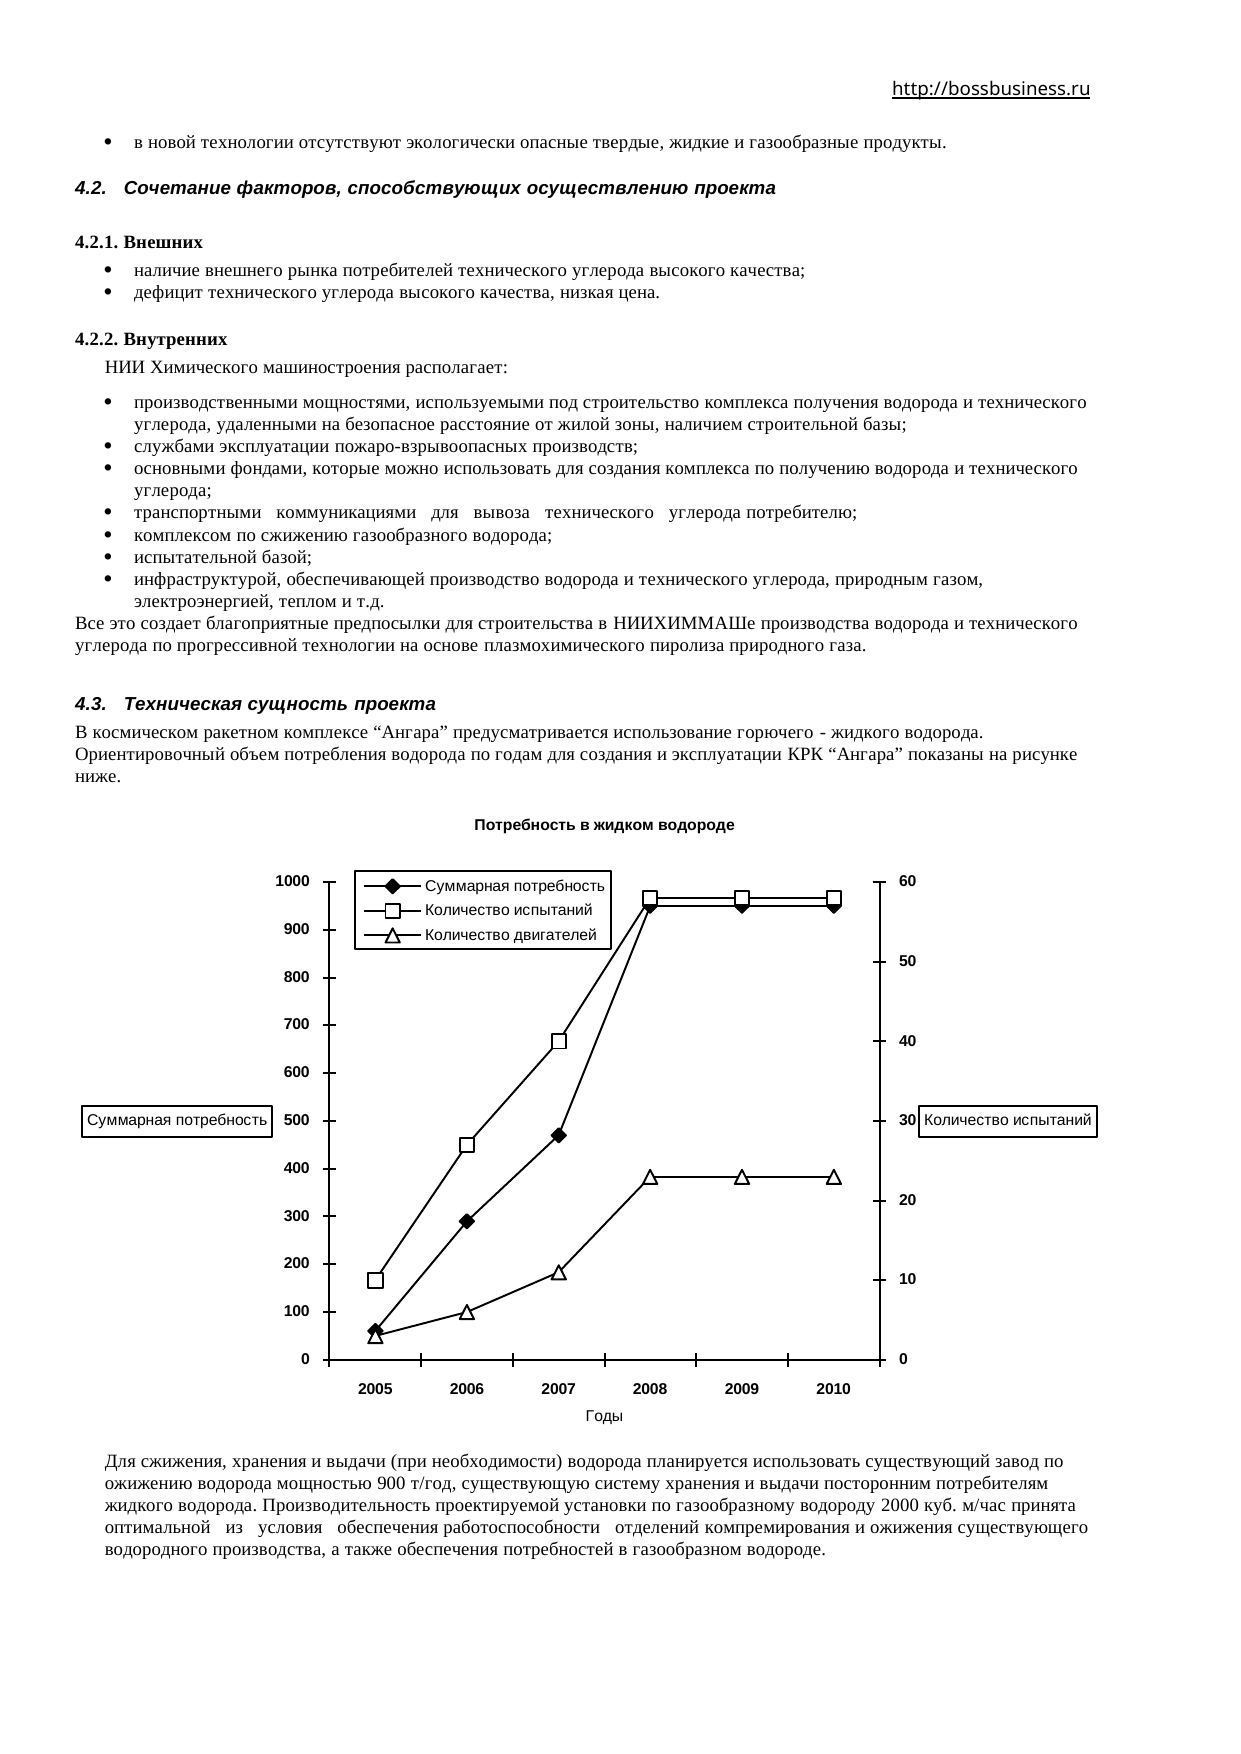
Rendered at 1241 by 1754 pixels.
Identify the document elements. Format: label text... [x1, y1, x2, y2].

list транспортными коммуникациями для вывоза технического углерода потребителю; [104, 501, 1090, 523]
subtitle 4.2.1. Внешних [75, 230, 1090, 252]
list дефицит технического углерода высокого качества, низкая цена. [104, 280, 1090, 302]
list основными фондами, которые можно использовать для создания комплекса по получению водорода и технического углерода; [104, 457, 1090, 501]
list в новой технологии отсутствуют экологически опасные твердые, жидкие и газообразные продукты. [104, 130, 1090, 152]
text Для сжижения, хранения и выдачи (при необходимости) водорода планируется использовать существующий завод по ожижению водорода мощностью 900 т/год, существующую систему хранения и выдачи посторонним потребителям жидкого водорода. Производительность проектируемой установки по газообразному водороду 2000 куб. м/час принята оптимальной из условия обеспечения работоспособности отделений компремирования и ожижения существующего водородного производства, а также обеспечения потребностей в газообразном водороде. [104, 1449, 1090, 1559]
text НИИ Химического машиностроения располагает: [104, 356, 1090, 378]
text В космическом ракетном комплексе “Ангара” предусматривается использование горючего - жидкого водорода. Ориентировочный объем потребления водорода по годам для создания и эксплуатации КРК “Ангара” показаны на рисунке ниже. [75, 721, 1090, 1437]
subtitle 4.2.2. Внутренних [75, 327, 1090, 349]
subtitle 4.2. Сочетание факторов, способствующих осуществлению проекта [75, 177, 1090, 199]
subtitle 4.3. Техническая сущность проекта [75, 693, 1090, 714]
list инфраструктурой, обеспечивающей производство водорода и технического углерода, природным газом, электроэнергией, теплом и т.д. [104, 567, 1090, 611]
list комплексом по сжижению газообразного водорода; [104, 523, 1090, 545]
list испытательной базой; [104, 545, 1090, 567]
text Все это создает благоприятные предпосылки для строительства в НИИХИММАШе производства водорода и технического углерода по прогрессивной технологии на основе плазмохимического пиролиза природного газа. [75, 611, 1090, 655]
list производственными мощностями, используемыми под строительство комплекса получения водорода и технического углерода, удаленными на безопасное расстояние от жилой зоны, наличием строительной базы; [104, 390, 1090, 434]
list наличие внешнего рынка потребителей технического углерода высокого качества; [104, 258, 1090, 280]
list службами эксплуатации пожаро-взрывоопасных производств; [104, 434, 1090, 457]
